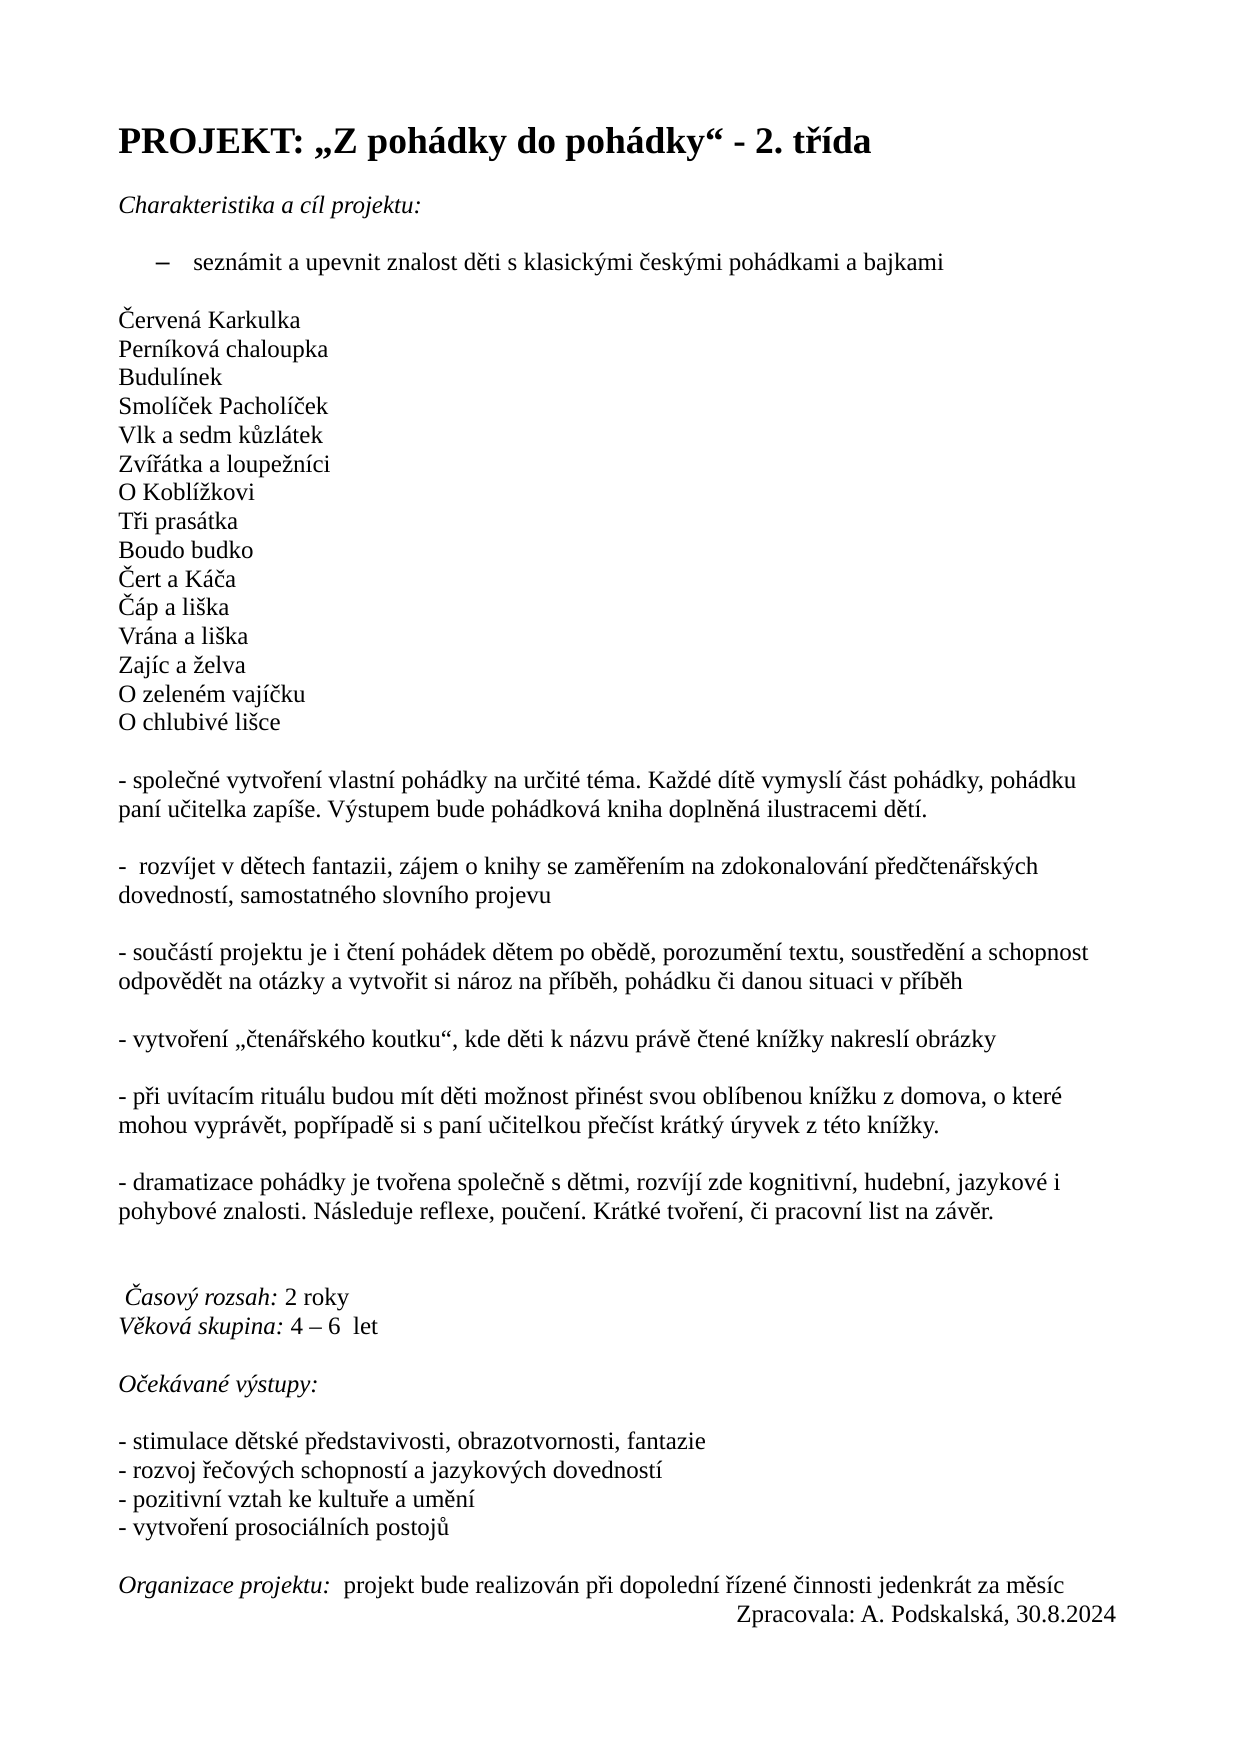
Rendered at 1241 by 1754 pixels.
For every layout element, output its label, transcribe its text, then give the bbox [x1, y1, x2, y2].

text Budulínek [118, 362, 1122, 391]
text Zvířátka a loupežníci [118, 449, 1122, 477]
text Červená Karkulka [118, 305, 1122, 334]
text Boudo budko [118, 535, 1122, 564]
text PROJEKT: „Z pohádky do pohádky“ - 2. třída [118, 118, 1122, 161]
text - společné vytvoření vlastní pohádky na určité téma. Každé dítě vymyslí část pohádky, pohádku paní učitelka zapíše. Výstupem bude pohádková kniha doplněná ilustracemi dětí. [118, 765, 1122, 822]
list - rozvoj řečových schopností a jazykových dovedností [118, 1455, 1122, 1484]
text O zeleném vajíčku [118, 679, 1122, 707]
list - vytvoření prosociálních postojů [118, 1512, 1122, 1541]
text Očekávané výstupy: [118, 1369, 1122, 1397]
text - vytvoření „čtenářského koutku“, kde děti k názvu právě čtené knížky nakreslí obrázky [118, 1024, 1122, 1052]
text Organizace projektu: projekt bude realizován při dopolední řízené činnosti jedenkrát za měsíc [118, 1570, 1122, 1599]
text Vlk a sedm kůzlátek [118, 420, 1122, 449]
list - pozitivní vztah ke kultuře a umění [118, 1484, 1122, 1512]
text Perníková chaloupka [118, 334, 1122, 362]
text Čert a Káča [118, 564, 1122, 592]
text Zpracovala: A. Podskalská, 30.8.2024 [118, 1599, 1122, 1627]
text Charakteristika a cíl projektu: [118, 190, 1122, 219]
list - stimulace dětské představivosti, obrazotvornosti, fantazie [118, 1426, 1122, 1455]
text - dramatizace pohádky je tvořena společně s dětmi, rozvíjí zde kognitivní, hudební, jazykové i pohybové znalosti. Následuje reflexe, poučení. Krátké tvoření, či pracovní list na závěr. [118, 1167, 1122, 1225]
text Smolíček Pacholíček [118, 391, 1122, 420]
text - rozvíjet v dětech fantazii, zájem o knihy se zaměřením na zdokonalování předčtenářských dovedností, samostatného slovního projevu [118, 851, 1122, 909]
text Zajíc a želva [118, 650, 1122, 679]
text Věková skupina: 4 – 6 let [118, 1311, 1122, 1340]
list seznámit a upevnit znalost děti s klasickými českými pohádkami a bajkami [156, 247, 1122, 276]
text - při uvítacím rituálu budou mít děti možnost přinést svou oblíbenou knížku z domova, o které mohou vyprávět, popřípadě si s paní učitelkou přečíst krátký úryvek z této knížky. [118, 1081, 1122, 1139]
text O chlubivé lišce [118, 707, 1122, 736]
text - součástí projektu je i čtení pohádek dětem po obědě, porozumění textu, soustředění a schopnost odpovědět na otázky a vytvořit si nároz na příběh, pohádku či danou situaci v příběh [118, 937, 1122, 995]
text Tři prasátka [118, 506, 1122, 535]
text Vrána a liška [118, 621, 1122, 650]
text Čáp a liška [118, 592, 1122, 621]
text O Koblížkovi [118, 477, 1122, 506]
text Časový rozsah: 2 roky [118, 1282, 1122, 1311]
